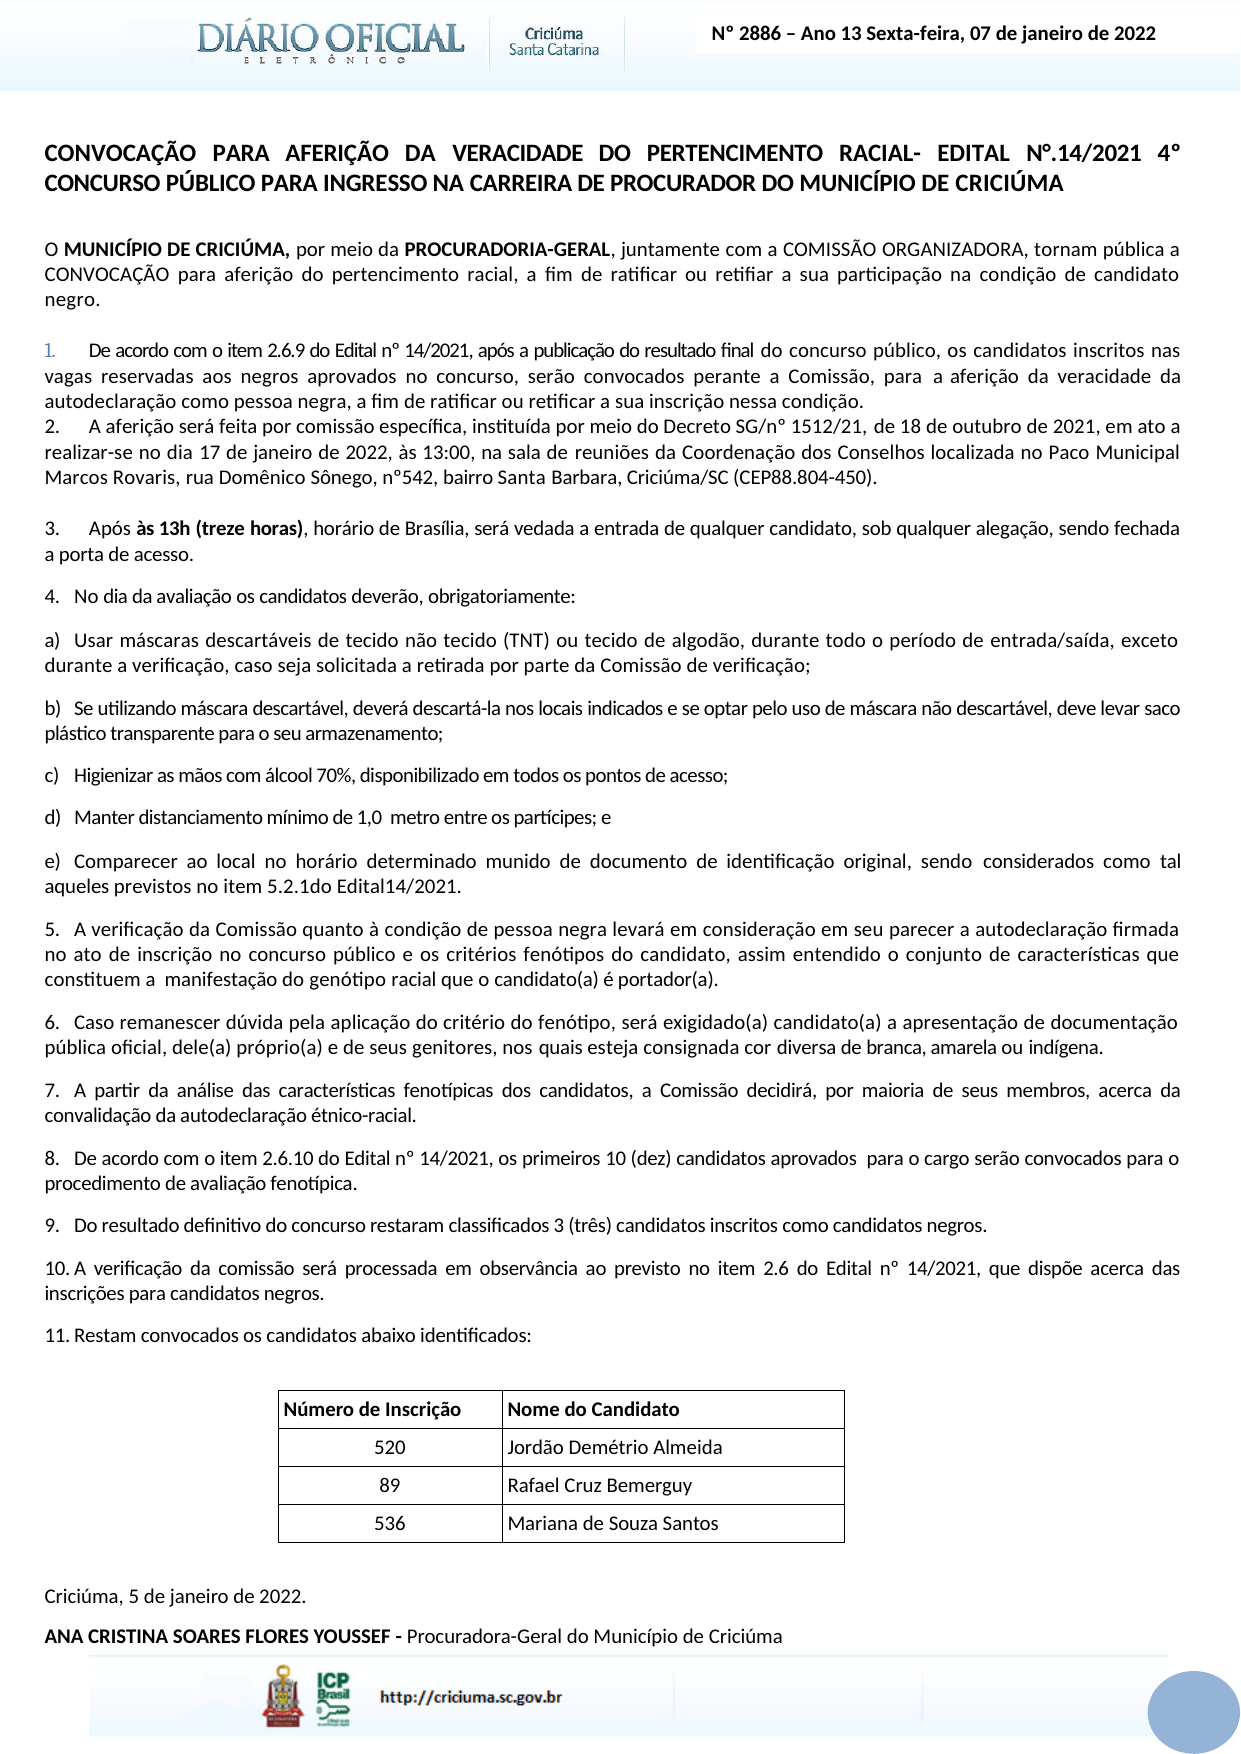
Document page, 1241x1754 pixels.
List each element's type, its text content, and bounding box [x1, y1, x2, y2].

list Usar máscaras descartáveis de tecido não tecido (TNT) ou tecido de algodão, durante todo o período de entrada/saída, exceto durante a verificação, caso seja solicitada a retirada por parte da Comissão de verificação; [44, 627, 1181, 678]
table_cell Mariana de Souza Santos [503, 1505, 844, 1542]
list Higienizar as mãos com álcool 70%, disponibilizado em todos os pontos de acesso; [44, 762, 1181, 787]
list A verificação da comissão será processada em observância ao previsto no item 2.6 do Edital nº 14/2021, que dispõe acerca das inscrições para candidatos negros. [44, 1255, 1181, 1306]
table_header Número de Inscrição [279, 1391, 502, 1428]
text ANA CRISTINA SOARES FLORES YOUSSEF - Procuradora-Geral do Município de Criciúma [44, 1623, 1181, 1649]
text CONVOCAÇÃO PARA AFERIÇÃO DA VERACIDADE DO PERTENCIMENTO RACIAL- EDITAL N°.14/2021 4º CONCURSO PÚBLICO PARA INGRESSO NA CARREIRA DE PROCURADOR DO MUNICÍPIO DE CRICIÚMA [44, 137, 1181, 198]
list Comparecer ao local no horário determinado munido de documento de identificação original, sendo considerados como tal aqueles previstos no item 5.2.1do Edital14/2021. [44, 848, 1181, 899]
list Do resultado definitivo do concurso restaram classificados 3 (três) candidatos inscritos como candidatos negros. [44, 1212, 1181, 1238]
table_cell 520 [279, 1429, 502, 1466]
text O MUNICÍPIO DE CRICIÚMA, por meio da PROCURADORIA-GERAL, juntamente com a COMISSÃO ORGANIZADORA, tornam pública a CONVOCAÇÃO para aferição do pertencimento racial, a fim de ratificar ou retifiar a sua participação na condição de candidato negro. [44, 236, 1181, 312]
list De acordo com o item 2.6.10 do Edital nº 14/2021, os primeiros 10 (dez) candidatos aprovados para o cargo serão convocados para o procedimento de avaliação fenotípica. [44, 1145, 1181, 1196]
table_cell Rafael Cruz Bemerguy [503, 1467, 844, 1504]
list No dia da avaliação os candidatos deverão, obrigatoriamente: [44, 583, 1181, 609]
list Após às 13h (treze horas), horário de Brasília, será vedada a entrada de qualquer candidato, sob qualquer alegação, sendo fechada a porta de acesso. [44, 515, 1181, 566]
table_cell 536 [279, 1505, 502, 1542]
list Restam convocados os candidatos abaixo identificados: [44, 1322, 1181, 1348]
list A partir da análise das características fenotípicas dos candidatos, a Comissão decidirá, por maioria de seus membros, acerca da convalidação da autodeclaração étnico-racial. [44, 1077, 1181, 1128]
list Se utilizando máscara descartável, deverá descartá-la nos locais indicados e se optar pelo uso de máscara não descartável, deve levar saco plástico transparente para o seu armazenamento; [44, 695, 1181, 746]
text Criciúma, 5 de janeiro de 2022. [44, 1583, 1181, 1608]
list Manter distanciamento mínimo de 1,0 metro entre os partícipes; e [44, 804, 1181, 829]
list De acordo com o item 2.6.9 do Edital nº 14/2021, após a publicação do resultado final do concurso público, os candidatos inscritos nas vagas reservadas aos negros aprovados no concurso, serão convocados perante a Comissão, para aaferição da veracidade da autodeclaração como pessoa negra, a fim de ratificar ou retificar a sua inscrição nessa condição. [44, 337, 1181, 414]
table_cell Jordão Demétrio Almeida [503, 1429, 844, 1466]
table_cell 89 [279, 1467, 502, 1504]
list A verificação da Comissão quanto à condição de pessoa negra levará em consideração em seu parecer a autodeclaração firmada no ato de inscrição no concurso público e os critérios fenótipos do candidato, assim entendido o conjunto de características que constituem a manifestação do genótipo racial que o candidato(a) é portador(a). [44, 916, 1181, 992]
list Caso remanescer dúvida pela aplicação do critério do fenótipo, será exigidado(a) candidato(a) a apresentação de documentação pública oficial, dele(a) próprio(a) e de seus genitores, nos quais esteja consignada cor diversa de branca, amarela ou indígena. [44, 1009, 1181, 1060]
list A aferição será feita por comissão específica, instituída por meio do Decreto SG/nº 1512/21, de 18 de outubro de 2021, em ato a realizar-se no dia 17 de janeiro de 2022, às 13:00, na sala de reuniões da Coordenação dos Conselhos localizada no Paco Municipal Marcos Rovaris, rua Domênico Sônego, nº542, bairro Santa Barbara, Criciúma/SC (CEP88.804-450). [44, 414, 1181, 490]
table_header Nome do Candidato [503, 1391, 844, 1428]
